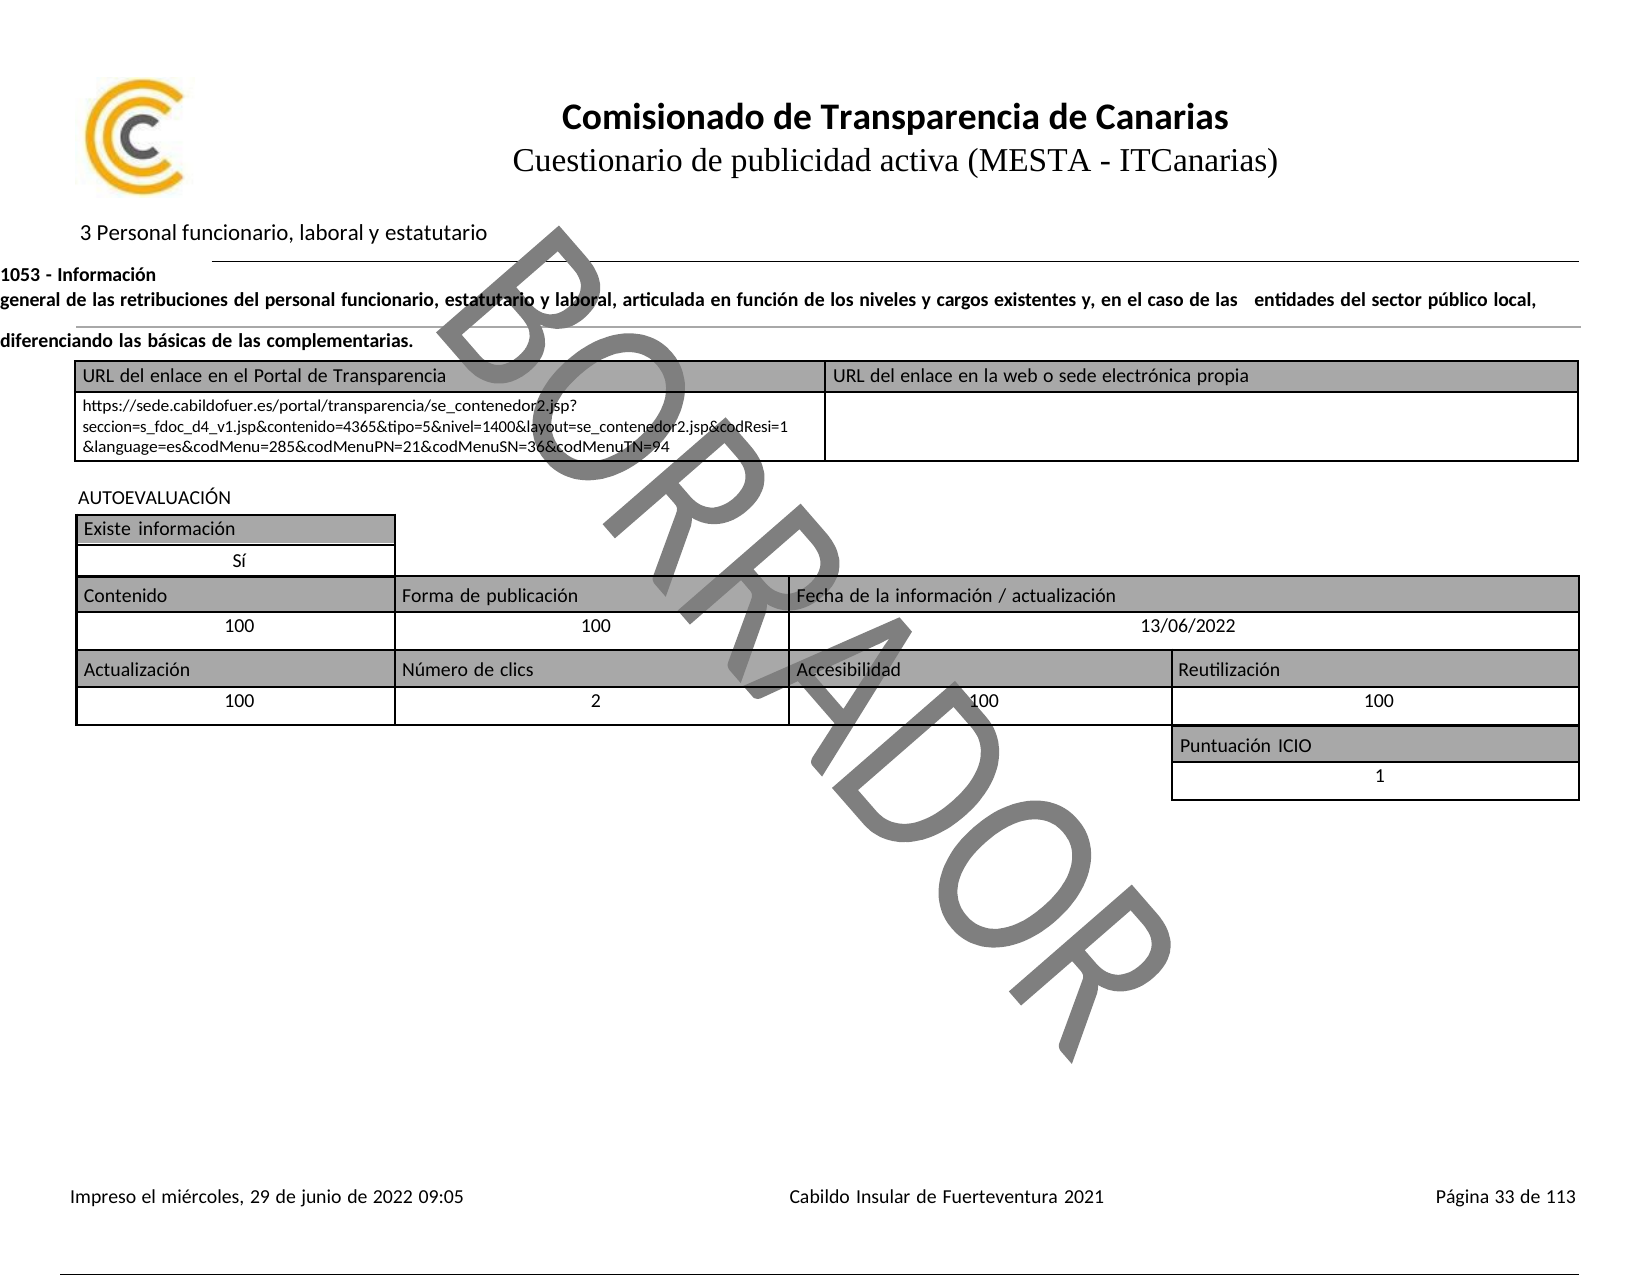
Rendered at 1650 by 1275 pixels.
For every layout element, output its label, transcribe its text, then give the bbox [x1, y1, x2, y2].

text [749, 486, 1594, 510]
table_cell 100 [1173, 688, 1578, 724]
table_header [566, 362, 665, 391]
text [682, 486, 742, 507]
table_cell [936, 708, 967, 724]
table_cell [707, 582, 751, 611]
table_header [811, 514, 1579, 575]
table_header URL del enlace en la web o sede electrónica propia [826, 362, 1577, 391]
table_cell 100 [962, 688, 1171, 724]
table_cell https://sede.cabildofuer.es/portal/transparencia/se_contenedor2.jsp? seccion=s_fdoc_d4_v1.jsp&contenido=4365&tipo=5&nivel=1400&layout=se_contenedor2.jsp&codResi=1 &language=es&codMenu=285&codMenuPN=21&codMenuSN=36&codMenuTN=94 [552, 393, 665, 459]
table_cell Forma de publicación [396, 577, 715, 611]
text [649, 495, 676, 510]
table_cell [76, 726, 902, 799]
table_cell Reutilización [1173, 651, 1578, 686]
table_cell 100 [78, 613, 394, 649]
table_cell Accesibilidad [815, 651, 880, 686]
table_cell [856, 688, 945, 724]
text 1053 - Información general de las retribuciones del personal funcionario, estatutario y laboral, articulada en función de los niveles y cargos existentes y, en el caso de las entidades del sector público local, diferenciando las básicas de las complementarias. [543, 328, 1554, 352]
table_cell [826, 393, 1577, 459]
table_cell 1 [1173, 763, 1578, 799]
table_cell Puntuación ICIO [1173, 727, 1578, 761]
table_header [674, 514, 787, 575]
table_cell 13/06/2022 [790, 613, 1578, 649]
table_header [679, 362, 824, 391]
table_cell [859, 726, 980, 799]
table_cell Contenido [78, 578, 394, 611]
table_cell Número de clics [396, 651, 788, 686]
text 1053 - Información general de las retribuciones del personal funcionario, estatutario y laboral, articulada en función de los niveles y cargos existentes y, en el caso de las entidades del sector público local, diferenciando las básicas de las complementarias. [574, 262, 1554, 326]
table_cell https://sede.cabildofuer.es/portal/transparencia/se_contenedor2.jsp? seccion=s_fdoc_d4_v1.jsp&contenido=4365&tipo=5&nivel=1400&layout=se_contenedor2.jsp&codResi=1 &language=es&codMenu=285&codMenuPN=21&codMenuSN=36&codMenuTN=94 [76, 393, 543, 459]
table_cell [762, 577, 788, 593]
table_cell Sí [78, 546, 394, 575]
table_cell Fecha de la información / actualización [795, 577, 1578, 611]
table_cell 100 [78, 688, 394, 724]
text 1053 - Información general de las retribuciones del personal funcionario, estatutario y laboral, articulada en función de los niveles y cargos existentes y, en el caso de las entidades del sector público local, diferenciando las básicas de las complementarias. [0, 262, 515, 352]
table_cell Accesibilidad [879, 651, 1171, 686]
table_cell 100 [396, 613, 745, 649]
table_cell 2 [396, 688, 788, 724]
table_cell [754, 613, 788, 649]
table_header URL del enlace en el Portal de Transparencia [76, 362, 564, 391]
table_cell Actualización [78, 651, 394, 686]
table_cell https://sede.cabildofuer.es/portal/transparencia/se_contenedor2.jsp? seccion=s_fdoc_d4_v1.jsp&contenido=4365&tipo=5&nivel=1400&layout=se_contenedor2.jsp&codResi=1 &language=es&codMenu=285&codMenuPN=21&codMenuSN=36&codMenuTN=94 [645, 393, 824, 459]
table_header Existe información [78, 516, 394, 543]
table_cell [827, 688, 856, 708]
table_cell [790, 688, 833, 724]
text AUTOEVALUACIÓN [78, 486, 645, 510]
table_header [396, 514, 675, 575]
table_header [755, 530, 820, 575]
table_cell Accesibilidad [790, 651, 820, 664]
table_cell [982, 726, 1171, 799]
